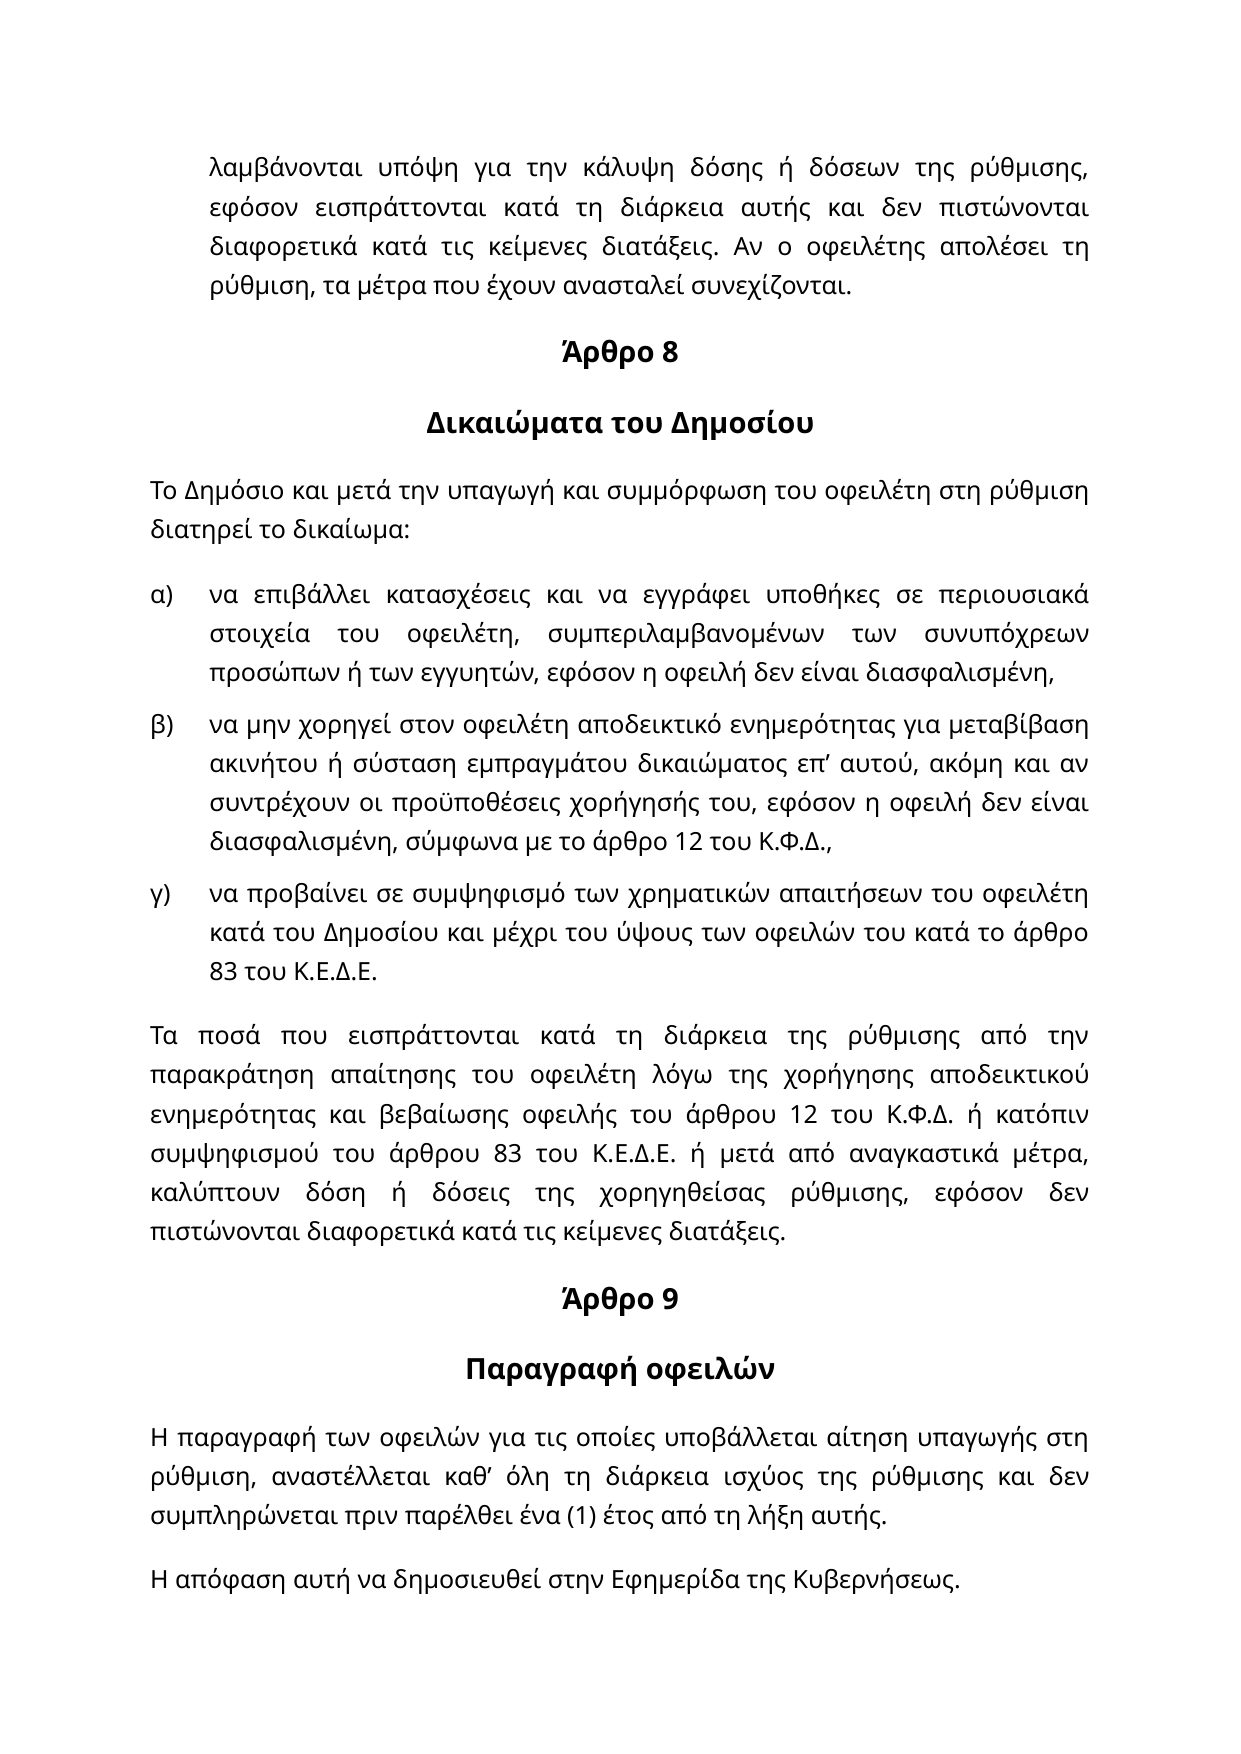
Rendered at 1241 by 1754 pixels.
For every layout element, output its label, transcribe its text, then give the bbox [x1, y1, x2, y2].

text Η παραγραφή των οφειλών για τις οποίες υποβάλλεται αίτηση υπαγωγής στη ρύθμιση, αναστέλλεται καθ’ όλη τη διάρκεια ισχύος της ρύθμισης και δεν συμπληρώνεται πριν παρέλθει ένα (1) έτος από τη λήξη αυτής. [150, 1419, 1090, 1532]
text Τα ποσά που εισπράττονται κατά τη διάρκεια της ρύθμισης από την παρακράτηση απαίτησης του οφειλέτη λόγω της χορήγησης αποδεικτικού ενημερότητας και βεβαίωσης οφειλής του άρθρου 12 του Κ.Φ.Δ. ή κατόπιν συμψηφισμού του άρθρου 83 του Κ.Ε.Δ.Ε. ή μετά από αναγκαστικά μέτρα, καλύπτουν δόση ή δόσεις της χορηγηθείσας ρύθμισης, εφόσον δεν πιστώνονται διαφορετικά κατά τις κείμενες διατάξεις. [150, 1018, 1090, 1248]
text Το Δημόσιο και μετά την υπαγωγή και συμμόρφωση του οφειλέτη στη ρύθμιση διατηρεί το δικαίωμα: [150, 473, 1090, 546]
list λαμβάνονται υπόψη για την κάλυψη δόσης ή δόσεων της ρύθμισης, εφόσον εισπράττονται κατά τη διάρκεια αυτής και δεν πιστώνονται διαφορετικά κατά τις κείμενες διατάξεις. Αν ο οφειλέτης απολέσει τη ρύθμιση, τα μέτρα που έχουν ανασταλεί συνεχίζονται. [150, 150, 1090, 302]
subtitle Άρθρο 8 [150, 332, 1090, 371]
subtitle Παραγραφή οφειλών [150, 1348, 1090, 1388]
list β) να μην χορηγεί στον οφειλέτη αποδεικτικό ενημερότητας για μεταβίβαση ακινήτου ή σύσταση εμπραγμάτου δικαιώματος επ’ αυτού, ακόμη και αν συντρέχουν οι προϋποθέσεις χορήγησής του, εφόσον η οφειλή δεν είναι διασφαλισμένη, σύμφωνα με το άρθρο 12 του Κ.Φ.Δ., [150, 706, 1090, 858]
list γ) να προβαίνει σε συμψηφισμό των χρηματικών απαιτήσεων του οφειλέτη κατά του Δημοσίου και μέχρι του ύψους των οφειλών του κατά το άρθρο 83 του Κ.Ε.Δ.Ε. [150, 875, 1090, 988]
list α) να επιβάλλει κατασχέσεις και να εγγράφει υποθήκες σε περιουσιακά στοιχεία του οφειλέτη, συμπεριλαμβανομένων των συνυπόχρεων προσώπων ή των εγγυητών, εφόσον η οφειλή δεν είναι διασφαλισμένη, [150, 576, 1090, 689]
subtitle Δικαιώματα του Δημοσίου [150, 402, 1090, 442]
subtitle Άρθρο 9 [150, 1278, 1090, 1318]
text Η απόφαση αυτή να δημοσιευθεί στην Εφημερίδα της Κυβερνήσεως. [150, 1562, 1090, 1596]
